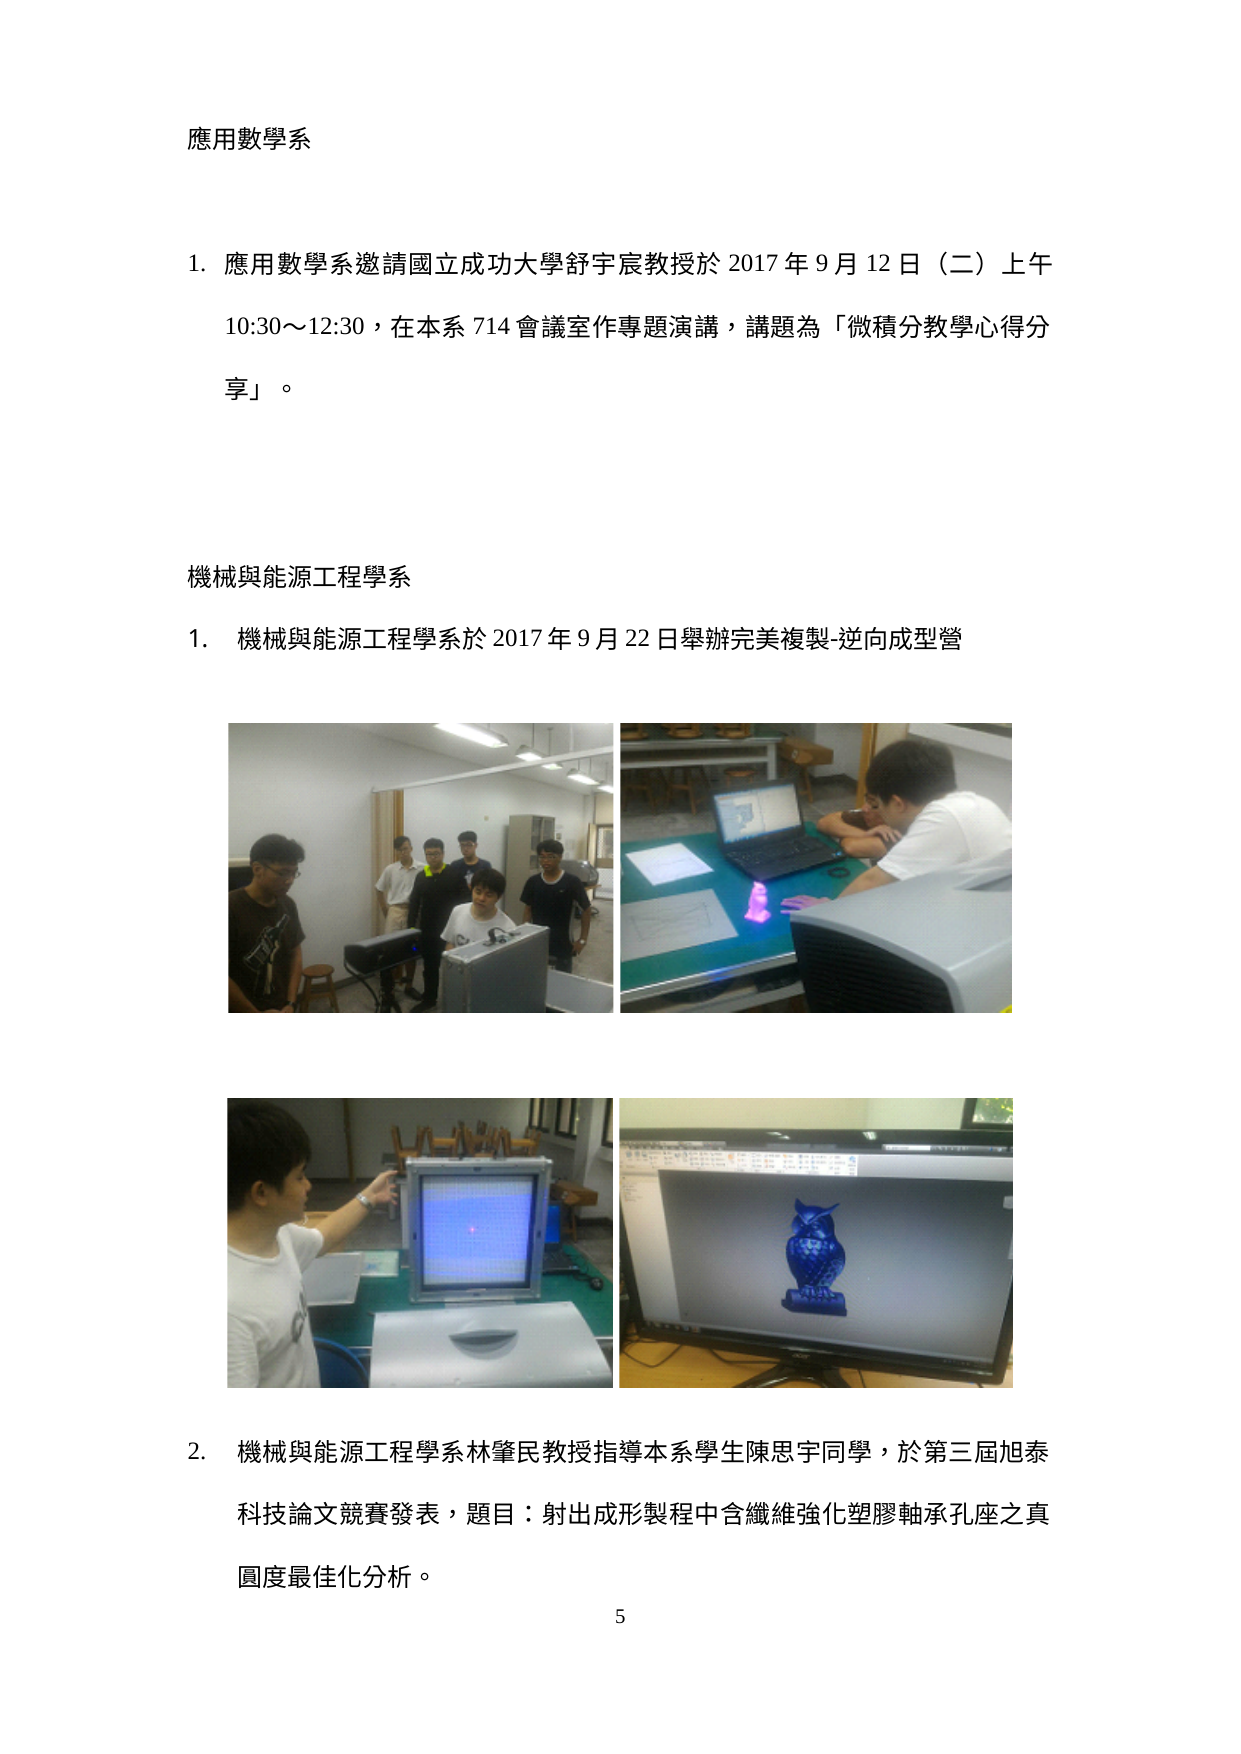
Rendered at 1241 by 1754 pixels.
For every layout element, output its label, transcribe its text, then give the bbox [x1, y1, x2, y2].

text 1. 應用數學系邀請國立成功大學舒宇宸教授於2017年9月12日（二）上午10:30～12:30，在本系714會議室作專題演講，講題為「微積分教學心得分享」。 [187, 221, 1053, 409]
list 機械與能源工程學系林肇民教授指導本系學生陳思宇同學，於第三屆旭泰科技論文競賽發表，題目：射出成形製程中含纖維強化塑膠軸承孔座之真圓度最佳化分析。 [187, 1409, 1053, 1596]
text 應用數學系 [187, 96, 1053, 159]
text 機械與能源工程學系 [187, 534, 1053, 596]
list 機械與能源工程學系於2017年9月22日舉辦完美複製-逆向成型營 [187, 596, 1053, 659]
